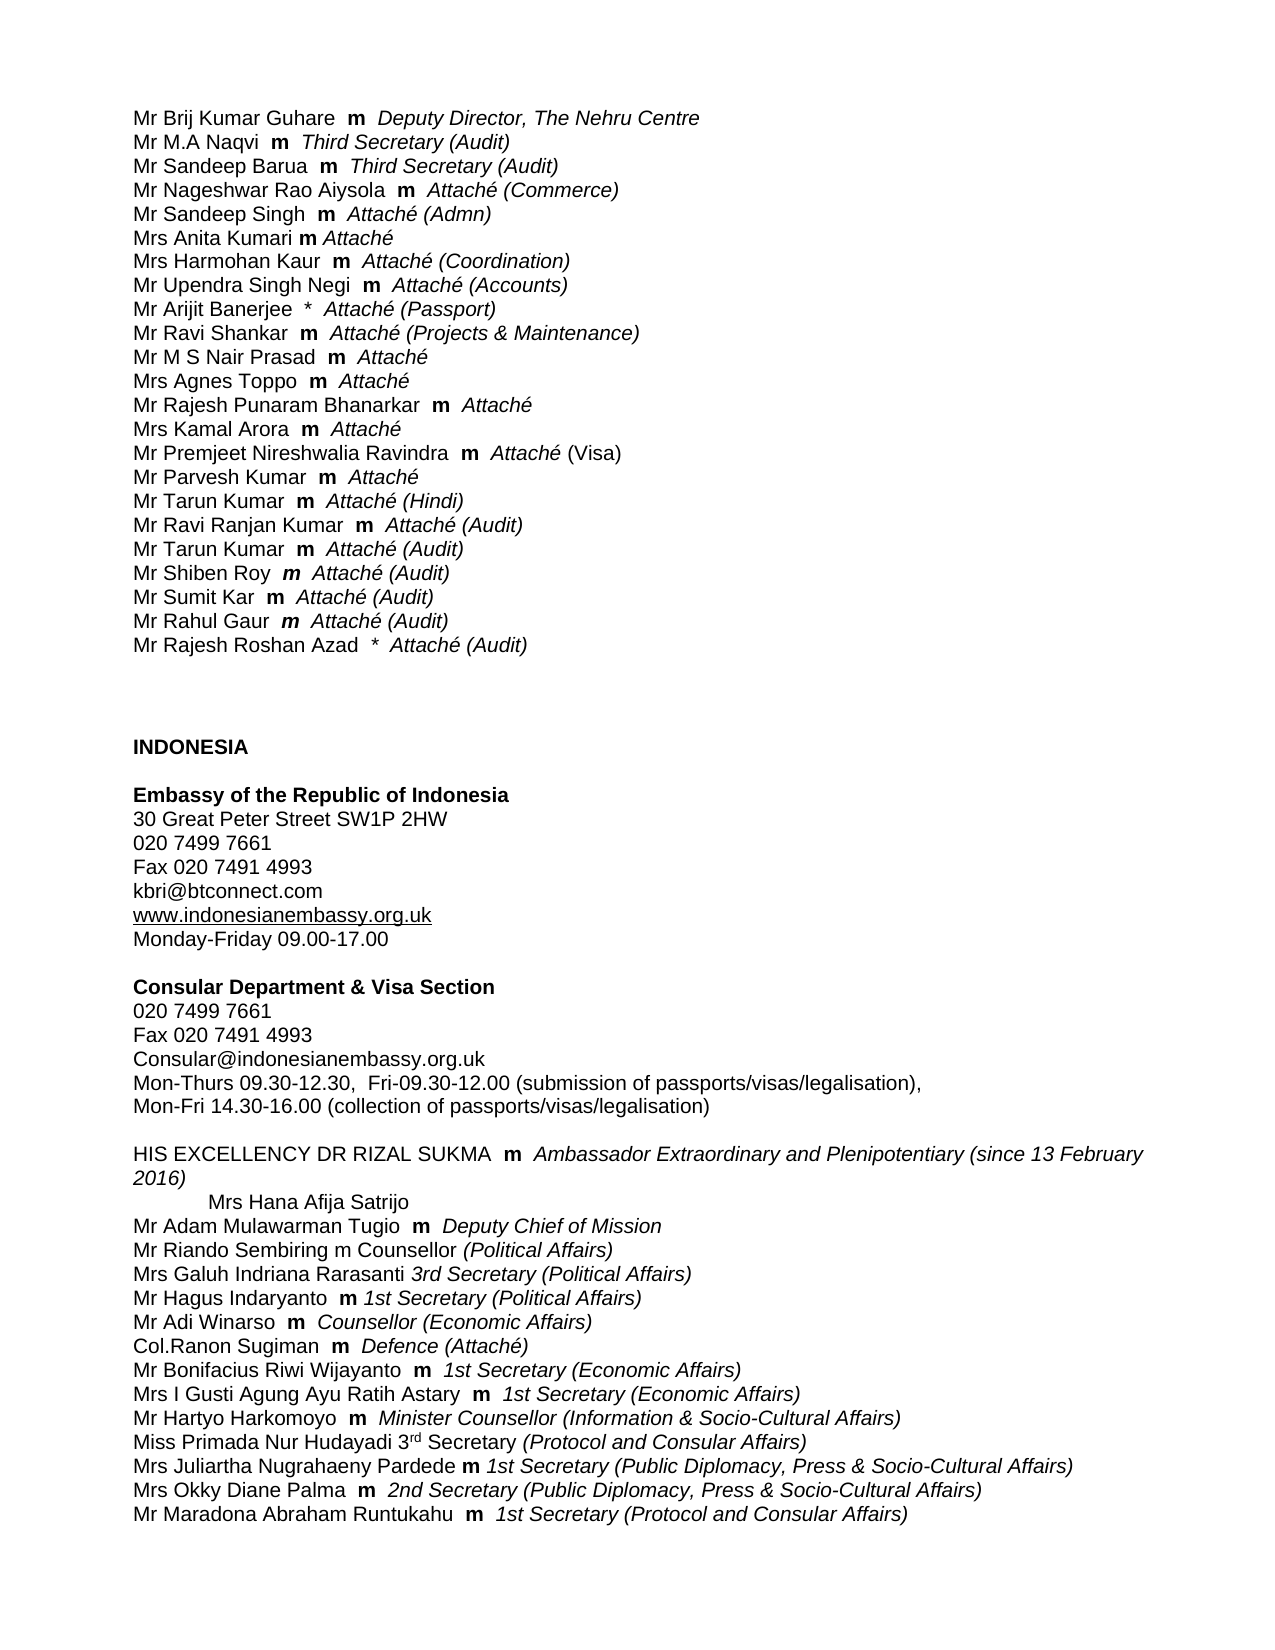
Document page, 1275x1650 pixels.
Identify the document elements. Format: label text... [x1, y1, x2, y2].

text Mr Nageshwar Rao Aiysola m Attaché (Commerce) [133, 177, 1181, 201]
text Mr Arijit Banerjee * Attaché (Passport) [133, 297, 1181, 321]
text Mrs Anita Kumari m Attaché [133, 225, 1181, 249]
text kbri@btconnect.com [133, 879, 1181, 903]
text Mr Rajesh Punaram Bhanarkar m Attaché [133, 393, 1181, 417]
text Mr Brij Kumar Guhare m Deputy Director, The Nehru Centre [133, 106, 1181, 129]
text Mr M S Nair Prasad m Attaché [133, 345, 1181, 369]
text 020 7499 7661 [133, 998, 1181, 1022]
text Mrs Juliartha Nugrahaeny Pardede m 1st Secretary (Public Diplomacy, Press & Socio-Cultural Affairs) [133, 1454, 1181, 1478]
text Mr Hartyo Harkomoyo m Minister Counsellor (Information & Socio-Cultural Affairs) [133, 1406, 1181, 1430]
text Mr Tarun Kumar m Attaché (Audit) [133, 537, 1181, 561]
text Mrs Galuh Indriana Rarasanti 3rd Secretary (Political Affairs) [133, 1262, 1181, 1286]
text Consular@indonesianembassy.org.uk [133, 1046, 1181, 1070]
text Mrs Harmohan Kaur m Attaché (Coordination) [133, 249, 1181, 273]
text Mr Parvesh Kumar m Attaché [133, 465, 1181, 489]
text Mrs Okky Diane Palma m 2nd Secretary (Public Diplomacy, Press & Socio-Cultural Affairs) [133, 1478, 1181, 1502]
text Mr Upendra Singh Negi m Attaché (Accounts) [133, 273, 1181, 297]
text Mrs Agnes Toppo m Attaché [133, 369, 1181, 393]
text Mr Shiben Roy m Attaché (Audit) [133, 561, 1181, 585]
text Mr Ravi Ranjan Kumar m Attaché (Audit) [133, 513, 1181, 537]
text 30 Great Peter Street SW1P 2HW [133, 807, 1181, 831]
text 020 7499 7661 [133, 831, 1181, 855]
text Miss Primada Nur Hudayadi 3rd Secretary (Protocol and Consular Affairs) [133, 1430, 1181, 1454]
text Mr Rahul Gaur m Attaché (Audit) [133, 609, 1181, 633]
text Mr Adam Mulawarman Tugio m Deputy Chief of Mission [133, 1214, 1181, 1238]
text INDONESIA [133, 735, 1181, 759]
text Mrs Hana Afija Satrijo [133, 1190, 1181, 1214]
text Mon-Fri 14.30-16.00 (collection of passports/visas/legalisation) [133, 1094, 1181, 1118]
text Fax 020 7491 4993 [133, 1022, 1181, 1046]
text Fax 020 7491 4993 [133, 855, 1181, 879]
text Mr Ravi Shankar m Attaché (Projects & Maintenance) [133, 321, 1181, 345]
text Mr Adi Winarso m Counsellor (Economic Affairs) [133, 1310, 1181, 1334]
text Mr Sumit Kar m Attaché (Audit) [133, 585, 1181, 609]
text www.indonesianembassy.org.uk [133, 903, 1181, 927]
text Mr Tarun Kumar m Attaché (Hindi) [133, 489, 1181, 513]
text Embassy of the Republic of Indonesia [133, 783, 1181, 807]
text Mr Maradona Abraham Runtukahu m 1st Secretary (Protocol and Consular Affairs) [133, 1502, 1181, 1526]
text Mr Sandeep Barua m Third Secretary (Audit) [133, 153, 1181, 177]
text Mrs I Gusti Agung Ayu Ratih Astary m 1st Secretary (Economic Affairs) [133, 1382, 1181, 1406]
text Mr Sandeep Singh m Attaché (Admn) [133, 201, 1181, 225]
text Mrs Kamal Arora m Attaché [133, 417, 1181, 441]
text HIS EXCELLENCY DR RIZAL SUKMA m Ambassador Extraordinary and Plenipotentiary (since 13 February 2016) [133, 1142, 1181, 1190]
text Mr Bonifacius Riwi Wijayanto m 1st Secretary (Economic Affairs) [133, 1358, 1181, 1382]
subtitle Consular Department & Visa Section [133, 974, 1181, 998]
text Monday-Friday 09.00-17.00 [133, 927, 1181, 951]
text Mr Riando Sembiring m Counsellor (Political Affairs) [133, 1238, 1181, 1262]
text Mr Hagus Indaryanto m 1st Secretary (Political Affairs) [133, 1286, 1181, 1310]
text Mon-Thurs 09.30-12.30, Fri-09.30-12.00 (submission of passports/visas/legalisation), [133, 1070, 1181, 1094]
text Mr Rajesh Roshan Azad * Attaché (Audit) [133, 633, 1181, 657]
text Mr M.A Naqvi m Third Secretary (Audit) [133, 129, 1181, 153]
text Mr Premjeet Nireshwalia Ravindra m Attaché (Visa) [133, 441, 1181, 465]
text Col.Ranon Sugiman m Defence (Attaché) [133, 1334, 1181, 1358]
